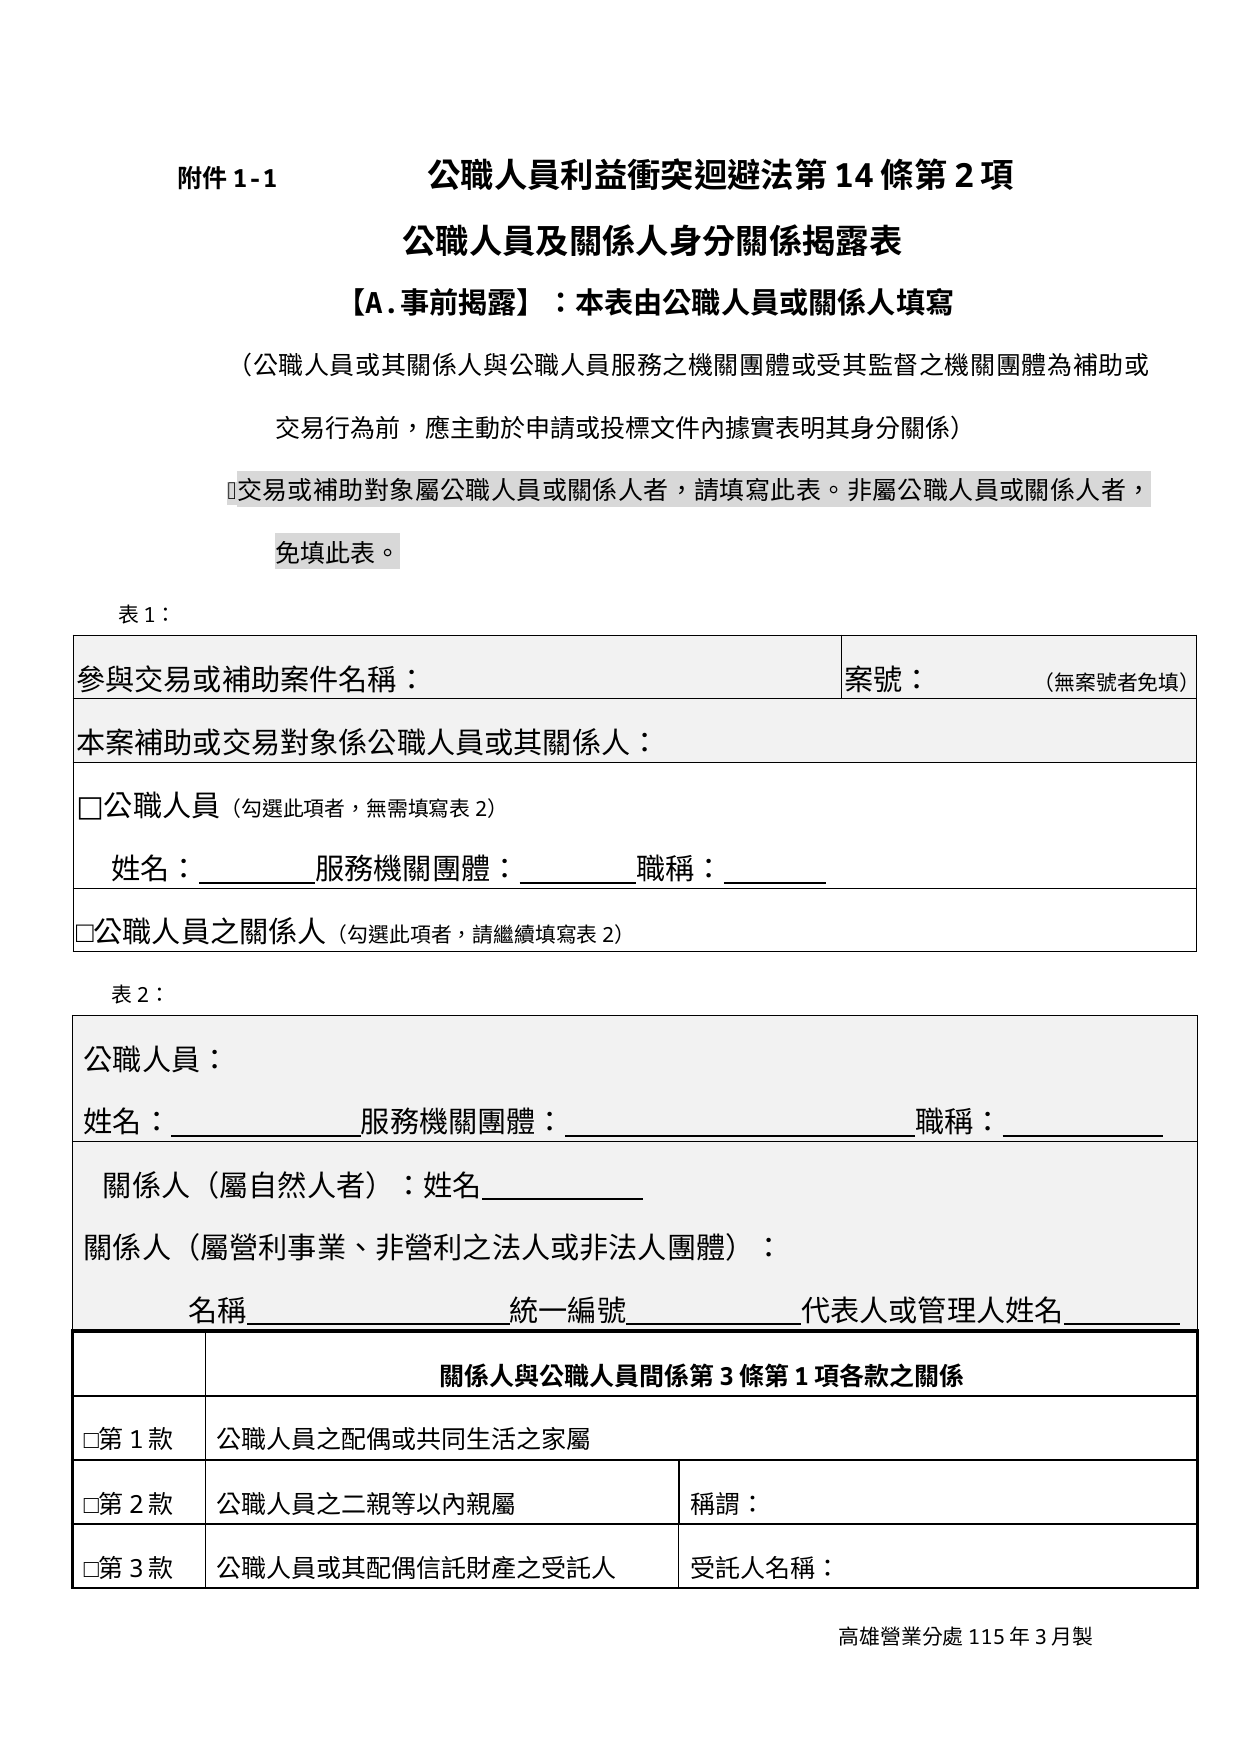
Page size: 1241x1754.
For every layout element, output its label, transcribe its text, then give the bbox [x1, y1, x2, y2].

table_cell □公職人員之關係人（勾選此項者，請繼續填寫表2） [74, 889, 1196, 951]
table_cell 受託人名稱： [679, 1525, 1196, 1587]
text 交易或補助對象屬公職人員或關係人者，請填寫此表。非屬公職人員或關係人者，免填此表。 [227, 447, 1151, 572]
table_cell [74, 1333, 205, 1395]
table_header 公職人員： 姓名： 服務機關團體： 職稱： [73, 1016, 1197, 1141]
table_cell 關係人（屬自然人者）：姓名 關係人（屬營利事業、非營利之法人或非法人團體）： 名稱 統一編號 代表人或管理人姓名 [73, 1142, 1197, 1329]
table_cell □第3款 [74, 1525, 205, 1587]
table_header 案號： （無案號者免填） [842, 636, 1196, 698]
text 公職人員及關係人身分關係揭露表 [74, 197, 1231, 259]
table_cell 公職人員之二親等以內親屬 [206, 1461, 678, 1523]
text 表1： [118, 572, 1172, 634]
table_cell 公職人員或其配偶信託財產之受託人 [206, 1525, 678, 1587]
table_cell □第2款 [74, 1461, 205, 1523]
table_cell □公職人員（勾選此項者，無需填寫表2） 姓名： 服務機關團體： 職稱： [74, 763, 1196, 888]
text （公職人員或其關係人與公職人員服務之機關團體或受其監督之機關團體為補助或交易行為前，應主動於申請或投標文件內據實表明其身分關係） [227, 322, 1152, 447]
table_cell 本案補助或交易對象係公職人員或其關係人： [74, 699, 1196, 762]
text 表2： [74, 952, 1092, 1015]
table_cell 稱謂： [680, 1461, 1196, 1523]
table_cell □第1款 [74, 1397, 205, 1459]
text 【A.事前揭露】：本表由公職人員或關係人填寫 [74, 259, 1216, 322]
table_cell 關係人與公職人員間係第3條第1項各款之關係 [206, 1333, 1196, 1395]
table_cell 公職人員之配偶或共同生活之家屬 [206, 1397, 1196, 1459]
text 附件1-1 公職人員利益衝突迴避法第14條第2項 [177, 148, 1092, 197]
table_header 參與交易或補助案件名稱： [74, 636, 841, 698]
